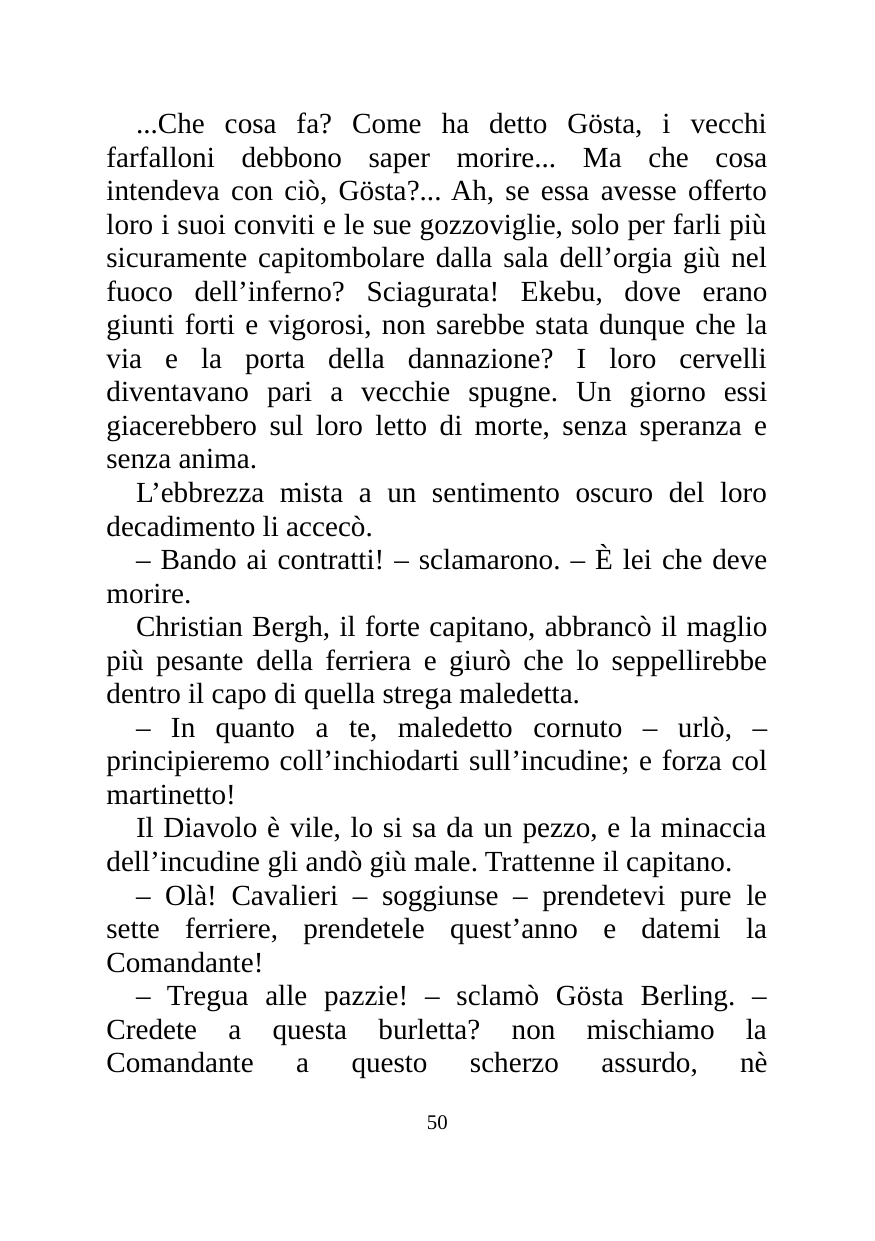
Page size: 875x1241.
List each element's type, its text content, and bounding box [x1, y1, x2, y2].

text Christian Bergh, il forte capitano, abbrancò il maglio più pesante della ferriera e giurò che lo seppellirebbe dentro il capo di quella strega maledetta. [106, 609, 768, 710]
text – Olà! Cavalieri – soggiunse – prendetevi pure le sette ferriere, prendetele quest’anno e datemi la Comandante! [106, 878, 768, 978]
text – Tregua alle pazzie! – sclamò Gösta Berling. – Credete a questa burletta? non mischiamo la Comandante a questo scherzo assurdo, nè [106, 978, 768, 1079]
text Il Diavolo è vile, lo si sa da un pezzo, e la minaccia dell’incudine gli andò giù male. Trattenne il capitano. [106, 811, 768, 878]
text L’ebbrezza mista a un sentimento oscuro del loro decadimento li accecò. [106, 475, 768, 542]
text – Bando ai contratti! – sclamarono. – È lei che deve morire. [106, 542, 768, 609]
text – In quanto a te, maledetto cornuto – urlò, – principieremo coll’inchiodarti sull’incudine; e forza col martinetto! [106, 710, 768, 811]
text ...Che cosa fa? Come ha detto Gösta, i vecchi farfalloni debbono saper morire... Ma che cosa intendeva con ciò, Gösta?... Ah, se essa avesse offerto loro i suoi conviti e le sue gozzoviglie, solo per farli più sicuramente capitombolare dalla sala dell’orgia giù nel fuoco dell’inferno? Sciagurata! Ekebu, dove erano giunti forti e vigorosi, non sarebbe stata dunque che la via e la porta della dannazione? I loro cervelli diventavano pari a vecchie spugne. Un giorno essi giacerebbero sul loro letto di morte, senza speranza e senza anima. [106, 106, 768, 475]
